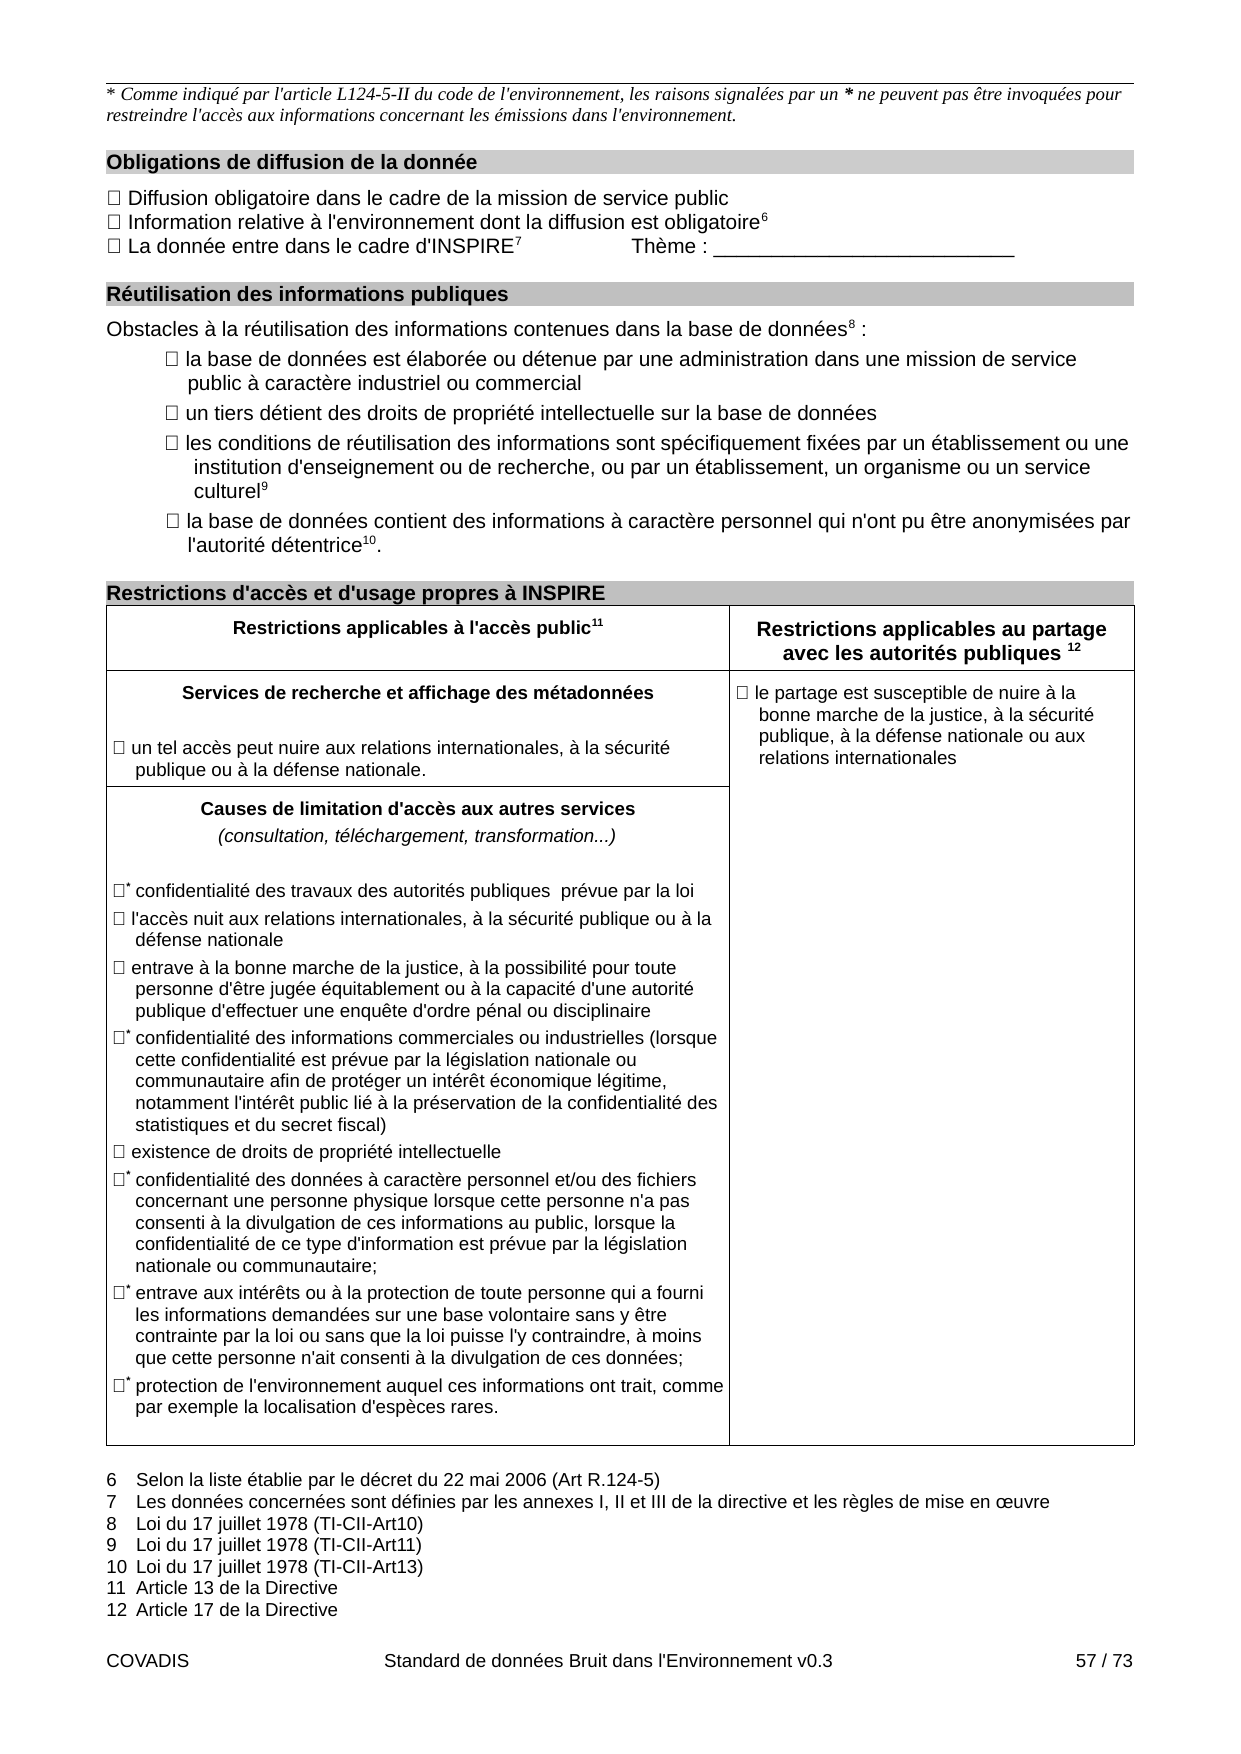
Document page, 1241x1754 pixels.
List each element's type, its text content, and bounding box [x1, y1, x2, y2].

text  La donnée entre dans le cadre d'INSPIRE Thème : __________________________ [106, 234, 1134, 258]
text  la base de données est élaborée ou détenue par une administration dans une mission de service public à caractère industriel ou commercial [164, 347, 1134, 395]
text  la base de données contient des informations à caractère personnel qui n'ont pu être anonymisées par l'autorité détentrice. [165, 509, 1134, 557]
text Selon la liste établie par le décret du 22 mai 2006 (Art R.124-5) [106, 1469, 1134, 1491]
table_cell Services de recherche et affichage des métadonnées  un tel accès peut nuire aux relations internationales, à la sécurité publique ou à la défense nationale. [107, 671, 729, 786]
text  Diffusion obligatoire dans le cadre de la mission de service public [106, 186, 1134, 210]
text Les données concernées sont définies par les annexes I, II et III de la directive et les règles de mise en œuvre [106, 1491, 1134, 1512]
text Obstacles à la réutilisation des informations contenues dans la base de données : [106, 317, 1134, 341]
table_cell Causes de limitation d'accès aux autres services (consultation, téléchargement, transformation...) * confidentialité des travaux des autorités publiques prévue par la loi  l'accès nuit aux relations internationales, à la sécurité publique ou à la défense nationale  entrave à la bonne marche de la justice, à la possibilité pour toute personne d'être jugée équitablement ou à la capacité d'une autorité publique d'effectuer une enquête d'ordre pénal ou disciplinaire * confidentialité des informations commerciales ou industrielles (lorsque cette confidentialité est prévue par la législation nationale ou communautaire afin de protéger un intérêt économique légitime, notamment l'intérêt public lié à la préservation de la confidentialité des statistiques et du secret fiscal)  existence de droits de propriété intellectuelle * confidentialité des données à caractère personnel et/ou des fichiers concernant une personne physique lorsque cette personne n'a pas consenti à la divulgation de ces informations au public, lorsque la confidentialité de ce type d'information est prévue par la législation nationale ou communautaire; * entrave aux intérêts ou à la protection de toute personne qui a fourni les informations demandées sur une base volontaire sans y être contrainte par la loi ou sans que la loi puisse l'y contraindre, à moins que cette personne n'ait consenti à la divulgation de ces données; * protection de l'environnement auquel ces informations ont trait, comme par exemple la localisation d'espèces rares. [107, 787, 729, 1445]
text  les conditions de réutilisation des informations sont spécifiquement fixées par un établissement ou une institution d'enseignement ou de recherche, ou par un établissement, un organisme ou un service culturel [164, 431, 1134, 503]
text * Comme indiqué par l'article L124-5-II du code de l'environnement, les raisons signalées par un * ne peuvent pas être invoquées pour restreindre l'accès aux informations concernant les émissions dans l'environnement. [106, 84, 1134, 126]
table_header Restrictions applicables à l'accès public [107, 606, 729, 670]
table_cell  le partage est susceptible de nuire à la bonne marche de la justice, à la sécurité publique, à la défense nationale ou aux relations internationales [730, 671, 1134, 1445]
text  un tiers détient des droits de propriété intellectuelle sur la base de données [164, 401, 1134, 425]
table_header Restrictions applicables au partage avec les autorités publiques [730, 606, 1134, 670]
text Réutilisation des informations publiques [106, 282, 1134, 306]
text Obligations de diffusion de la donnée [106, 150, 1134, 174]
text Loi du 17 juillet 1978 (TI-CII-Art13) [106, 1556, 1134, 1577]
text Restrictions d'accès et d'usage propres à INSPIRE [106, 581, 1134, 605]
text Loi du 17 juillet 1978 (TI-CII-Art11) [106, 1534, 1134, 1556]
text  Information relative à l'environnement dont la diffusion est obligatoire [106, 210, 1134, 234]
text Loi du 17 juillet 1978 (TI-CII-Art10) [106, 1512, 1134, 1534]
